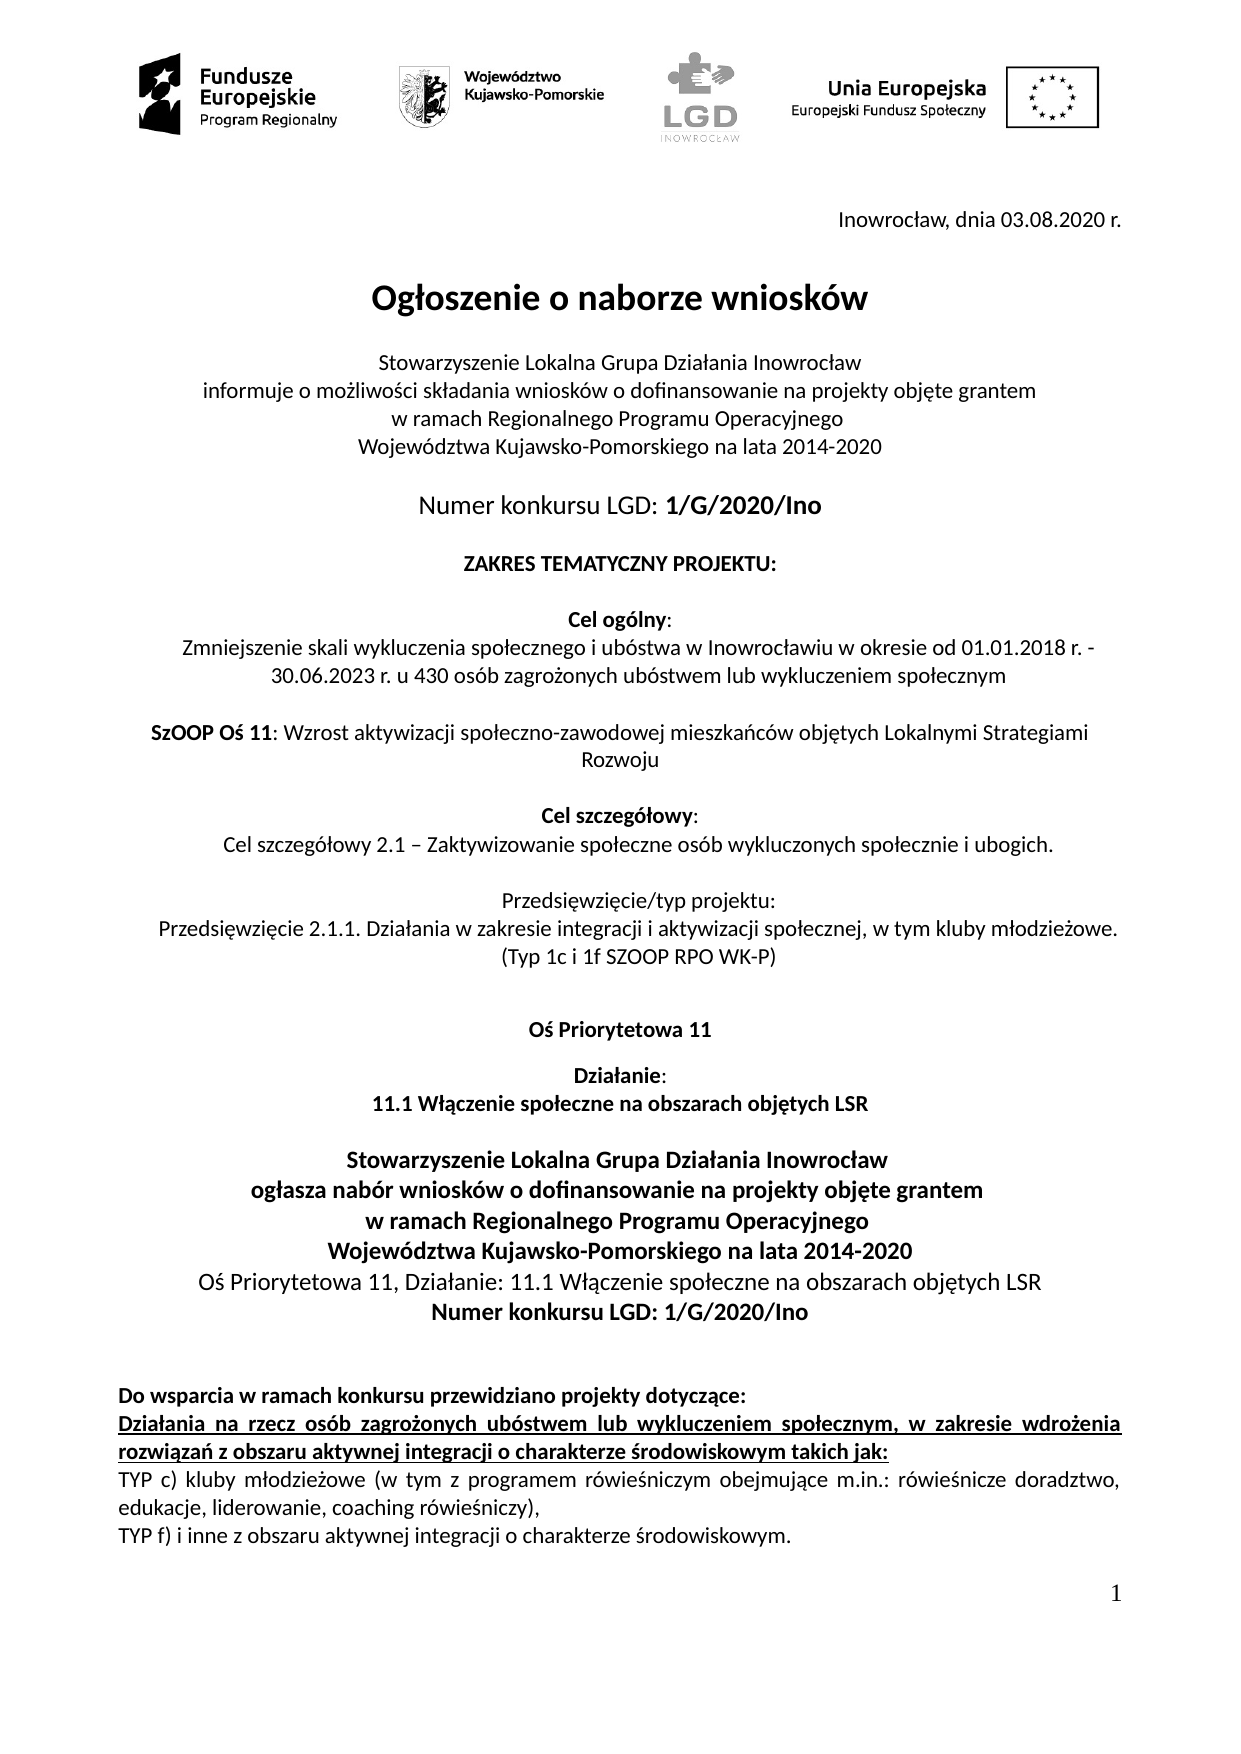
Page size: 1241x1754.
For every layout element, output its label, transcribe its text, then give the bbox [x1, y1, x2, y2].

text Stowarzyszenie Lokalna Grupa Działania Inowrocław ogłasza nabór wniosków o dofinansowanie na projekty objęte grantem w ramach Regionalnego Programu Operacyjnego Województwa Kujawsko-Pomorskiego na lata 2014-2020 [118, 1144, 1122, 1266]
text w ramach Regionalnego Programu Operacyjnego Województwa Kujawsko-Pomorskiego na lata 2014-2020 [118, 404, 1122, 460]
text informuje o możliwości składania wniosków o dofinansowanie na projekty objęte grantem [118, 376, 1122, 404]
text Numer konkursu LGD: 1/G/2020/Ino [118, 488, 1122, 521]
text Przedsięwzięcie 2.1.1. Działania w zakresie integracji i aktywizacji społecznej, w tym kluby młodzieżowe. [156, 914, 1122, 942]
text Cel szczegółowy: [118, 802, 1122, 830]
text SzOOP Oś 11: Wzrost aktywizacji społeczno-zawodowej mieszkańców objętych Lokalnymi Strategiami Rozwoju [118, 718, 1122, 774]
text Oś Priorytetowa 11, Działanie: 11.1 Włączenie społeczne na obszarach objętych LSR [118, 1266, 1122, 1296]
text Działanie: [118, 1061, 1122, 1089]
text Ogłoszenie o naborze wniosków [118, 274, 1122, 319]
text Działania na rzecz osób zagrożonych ubóstwem lub wykluczeniem społecznym, w zakresie wdrożenia [118, 1409, 1122, 1433]
text rozwiązań z obszaru aktywnej integracji o charakterze środowiskowym takich jak: [118, 1435, 1122, 1465]
text Oś Priorytetowa 11 [118, 1016, 1122, 1044]
text Cel ogólny: [118, 606, 1122, 633]
text Inowrocław, dnia 03.08.2020 r. [118, 205, 1122, 233]
text 11.1 Włączenie społeczne na obszarach objętych LSR [118, 1089, 1122, 1117]
text TYP c) kluby młodzieżowe (w tym z programem rówieśniczym obejmujące m.in.: rówieśnicze doradztwo, edukacje, liderowanie, coaching rówieśniczy), [118, 1465, 1122, 1521]
text Numer konkursu LGD: 1/G/2020/Ino [118, 1296, 1122, 1327]
text Przedsięwzięcie/typ projektu: [156, 886, 1122, 914]
text Do wsparcia w ramach konkursu przewidziano projekty dotyczące: [118, 1381, 1122, 1409]
text (Typ 1c i 1f SZOOP RPO WK-P) [156, 942, 1122, 970]
text Zmniejszenie skali wykluczenia społecznego i ubóstwa w Inowrocławiu w okresie od 01.01.2018 r. - 30.06.2023 r. u 430 osób zagrożonych ubóstwem lub wykluczeniem społecznym [156, 633, 1122, 689]
text TYP f) i inne z obszaru aktywnej integracji o charakterze środowiskowym. [118, 1521, 1122, 1549]
text ZAKRES TEMATYCZNY PROJEKTU: [118, 549, 1122, 577]
text Cel szczegółowy 2.1 – Zaktywizowanie społeczne osób wykluczonych społecznie i ubogich. [156, 830, 1122, 858]
picture [118, 32, 1119, 163]
text Stowarzyszenie Lokalna Grupa Działania Inowrocław [118, 348, 1122, 376]
